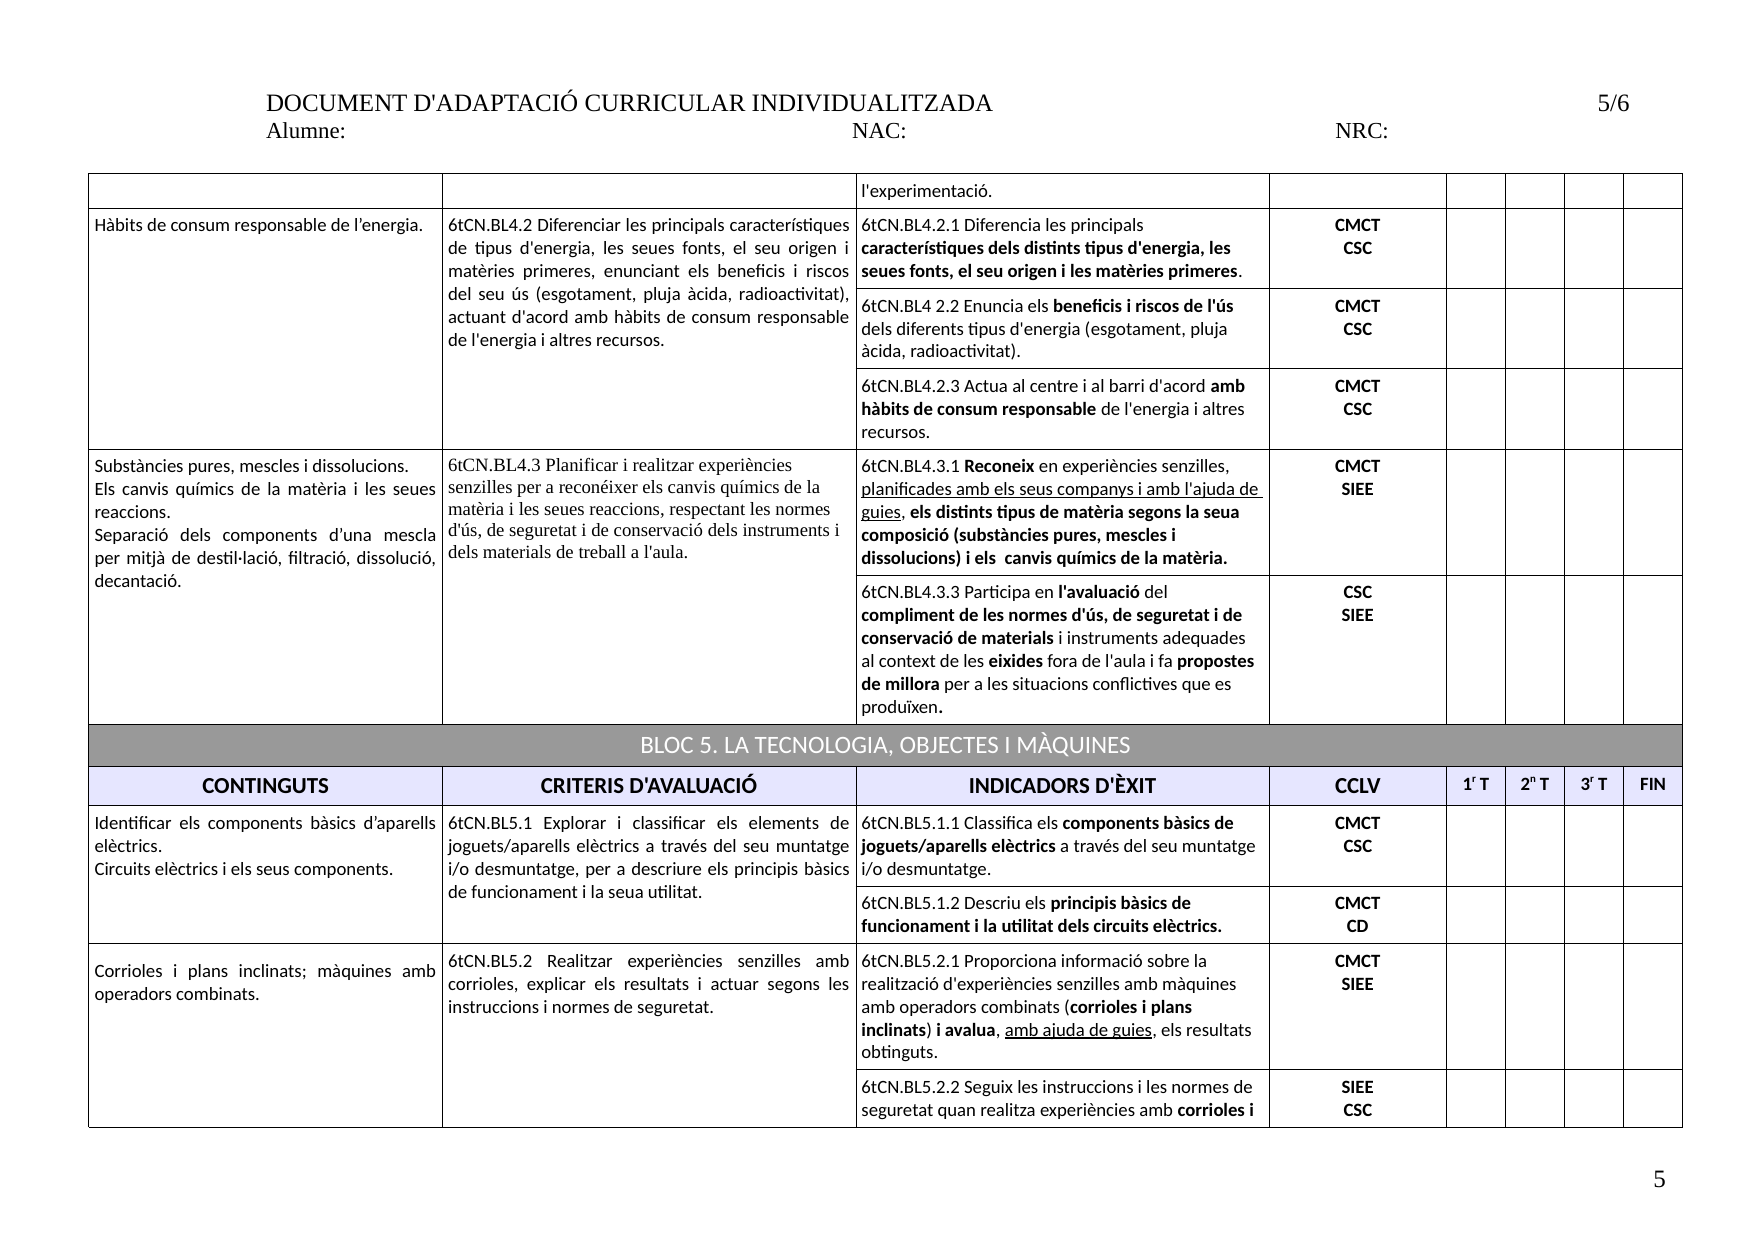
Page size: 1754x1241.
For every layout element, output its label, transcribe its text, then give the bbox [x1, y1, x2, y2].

table_cell [1624, 887, 1682, 943]
table_cell 6tCN.BL4.2.1 Diferencia les principals característiques dels distints tipus d'energia, les seues fonts, el seu origen i les matèries primeres. [857, 209, 1269, 288]
table_cell [1447, 289, 1505, 368]
table_cell [1624, 576, 1682, 724]
table_cell [1506, 887, 1564, 943]
table_cell Identificar els components bàsics d’aparells elèctrics. Circuits elèctrics i els seus components. [89, 806, 442, 943]
table_cell CMCT CSC [1270, 806, 1446, 886]
table_cell [1624, 289, 1682, 368]
table_cell CMCT CD [1270, 887, 1446, 943]
table_cell 6tCN.BL5.2 Realitzar experiències senzilles amb corrioles, explicar els resultats i actuar segons les instruccions i normes de seguretat. [443, 944, 856, 1127]
table_cell [1506, 174, 1564, 208]
table_cell [1565, 1070, 1623, 1127]
table_cell [89, 174, 442, 208]
table_cell [1624, 1070, 1682, 1127]
table_cell CMCT SIEE [1270, 450, 1446, 575]
table_cell [1565, 887, 1623, 943]
table_cell CONTINGUTS [89, 767, 442, 805]
table_cell 6tCN.BL5.1.1 Classifica els components bàsics de joguets/aparells elèctrics a través del seu muntatge i/o desmuntatge. [857, 806, 1269, 886]
table_cell Hàbits de consum responsable de l’energia. [89, 209, 442, 448]
table_cell [1624, 209, 1682, 288]
table_cell CSC SIEE [1270, 576, 1446, 724]
table_cell [1624, 174, 1682, 208]
table_cell [443, 174, 856, 208]
table_cell 6tCN.BL4.2.3 Actua al centre i al barri d'acord amb hàbits de consum responsable de l'energia i altres recursos. [857, 369, 1269, 448]
table_cell [1506, 806, 1564, 886]
table_cell 3r T [1565, 767, 1623, 805]
table_cell CMCT CSC [1270, 369, 1446, 448]
table_cell [1565, 576, 1623, 724]
table_cell 6tCN.BL5.2.2 Seguix les instruccions i les normes de seguretat quan realitza experiències amb corrioles i [857, 1070, 1269, 1127]
table_cell [1447, 369, 1505, 448]
table_cell 6tCN.BL5.1.2 Descriu els principis bàsics de funcionament i la utilitat dels circuits elèctrics. [857, 887, 1269, 943]
table_cell [1447, 174, 1505, 208]
table_cell [1565, 369, 1623, 448]
table_cell [1447, 576, 1505, 724]
table_cell CMCT SIEE [1270, 944, 1446, 1069]
table_cell [1624, 806, 1682, 886]
table_cell INDICADORS D'ÈXIT [857, 767, 1269, 805]
table_cell CRITERIS D'AVALUACIÓ [443, 767, 856, 805]
table_cell 6tCN.BL5.2.1 Proporciona informació sobre la realització d'experiències senzilles amb màquines amb operadors combinats (corrioles i plans inclinats) i avalua, amb ajuda de guies, els resultats obtinguts. [857, 944, 1269, 1069]
table_cell CMCT CSC [1270, 289, 1446, 368]
table_cell [1506, 450, 1564, 575]
table_cell CCLV [1270, 767, 1446, 805]
table_cell 6tCN.BL4.3.3 Participa en l'avaluació del compliment de les normes d'ús, de seguretat i de conservació de materials i instruments adequades al context de les eixides fora de l'aula i fa propostes de millora per a les situacions conflictives que es produïxen. [857, 576, 1269, 724]
table_cell 1r T [1447, 767, 1505, 805]
table_cell [1565, 289, 1623, 368]
table_cell [1506, 944, 1564, 1069]
table_cell [1565, 806, 1623, 886]
table_cell [1447, 944, 1505, 1069]
table_cell 6tCN.BL4.3 Planificar i realitzar experiències senzilles per a reconéixer els canvis químics de la matèria i les seues reaccions, respectant les normes d'ús, de seguretat i de conservació dels instruments i dels materials de treball a l'aula. [443, 450, 856, 724]
table_cell [1270, 174, 1446, 208]
table_cell [1447, 806, 1505, 886]
table_cell SIEE CSC [1270, 1070, 1446, 1127]
table_cell [1565, 450, 1623, 575]
table_cell [1447, 887, 1505, 943]
table_cell [1506, 289, 1564, 368]
table_cell 6tCN.BL4.2 Diferenciar les principals característiques de tipus d'energia, les seues fonts, el seu origen i matèries primeres, enunciant els beneficis i riscos del seu ús (esgotament, pluja àcida, radioactivitat), actuant d'acord amb hàbits de consum responsable de l'energia i altres recursos. [443, 209, 856, 448]
table_cell [1447, 450, 1505, 575]
table_cell [1506, 576, 1564, 724]
table_cell [1565, 209, 1623, 288]
table_cell Substàncies pures, mescles i dissolucions. Els canvis químics de la matèria i les seues reaccions. Separació dels components d’una mescla per mitjà de destil·lació, filtració, dissolució, decantació. [89, 450, 442, 724]
table_cell 6tCN.BL4.3.1 Reconeix en experiències senzilles, planificades amb els seus companys i amb l'ajuda de guies, els distints tipus de matèria segons la seua composició (substàncies pures, mescles i dissolucions) i els canvis químics de la matèria. [857, 450, 1269, 575]
table_cell [1624, 944, 1682, 1069]
table_cell [1624, 369, 1682, 448]
table_cell [1447, 1070, 1505, 1127]
table_cell 6tCN.BL5.1 Explorar i classificar els elements de joguets/aparells elèctrics a través del seu muntatge i/o desmuntatge, per a descriure els principis bàsics de funcionament i la seua utilitat. [443, 806, 856, 943]
table_cell [1624, 450, 1682, 575]
table_cell 6tCN.BL4 2.2 Enuncia els beneficis i riscos de l'ús dels diferents tipus d'energia (esgotament, pluja àcida, radioactivitat). [857, 289, 1269, 368]
table_cell Corrioles i plans inclinats; màquines amb operadors combinats. [89, 944, 442, 1127]
table_cell [1506, 209, 1564, 288]
table_cell [1447, 209, 1505, 288]
table_cell FIN [1624, 767, 1682, 805]
table_cell 2n T [1506, 767, 1564, 805]
table_cell [1506, 369, 1564, 448]
table_cell CMCT CSC [1270, 209, 1446, 288]
table_cell BLOC 5. LA TECNOLOGIA, OBJECTES I MÀQUINES [89, 725, 1682, 766]
table_cell l'experimentació. [857, 174, 1269, 208]
table_cell [1565, 944, 1623, 1069]
table_cell [1565, 174, 1623, 208]
table_cell [1506, 1070, 1564, 1127]
